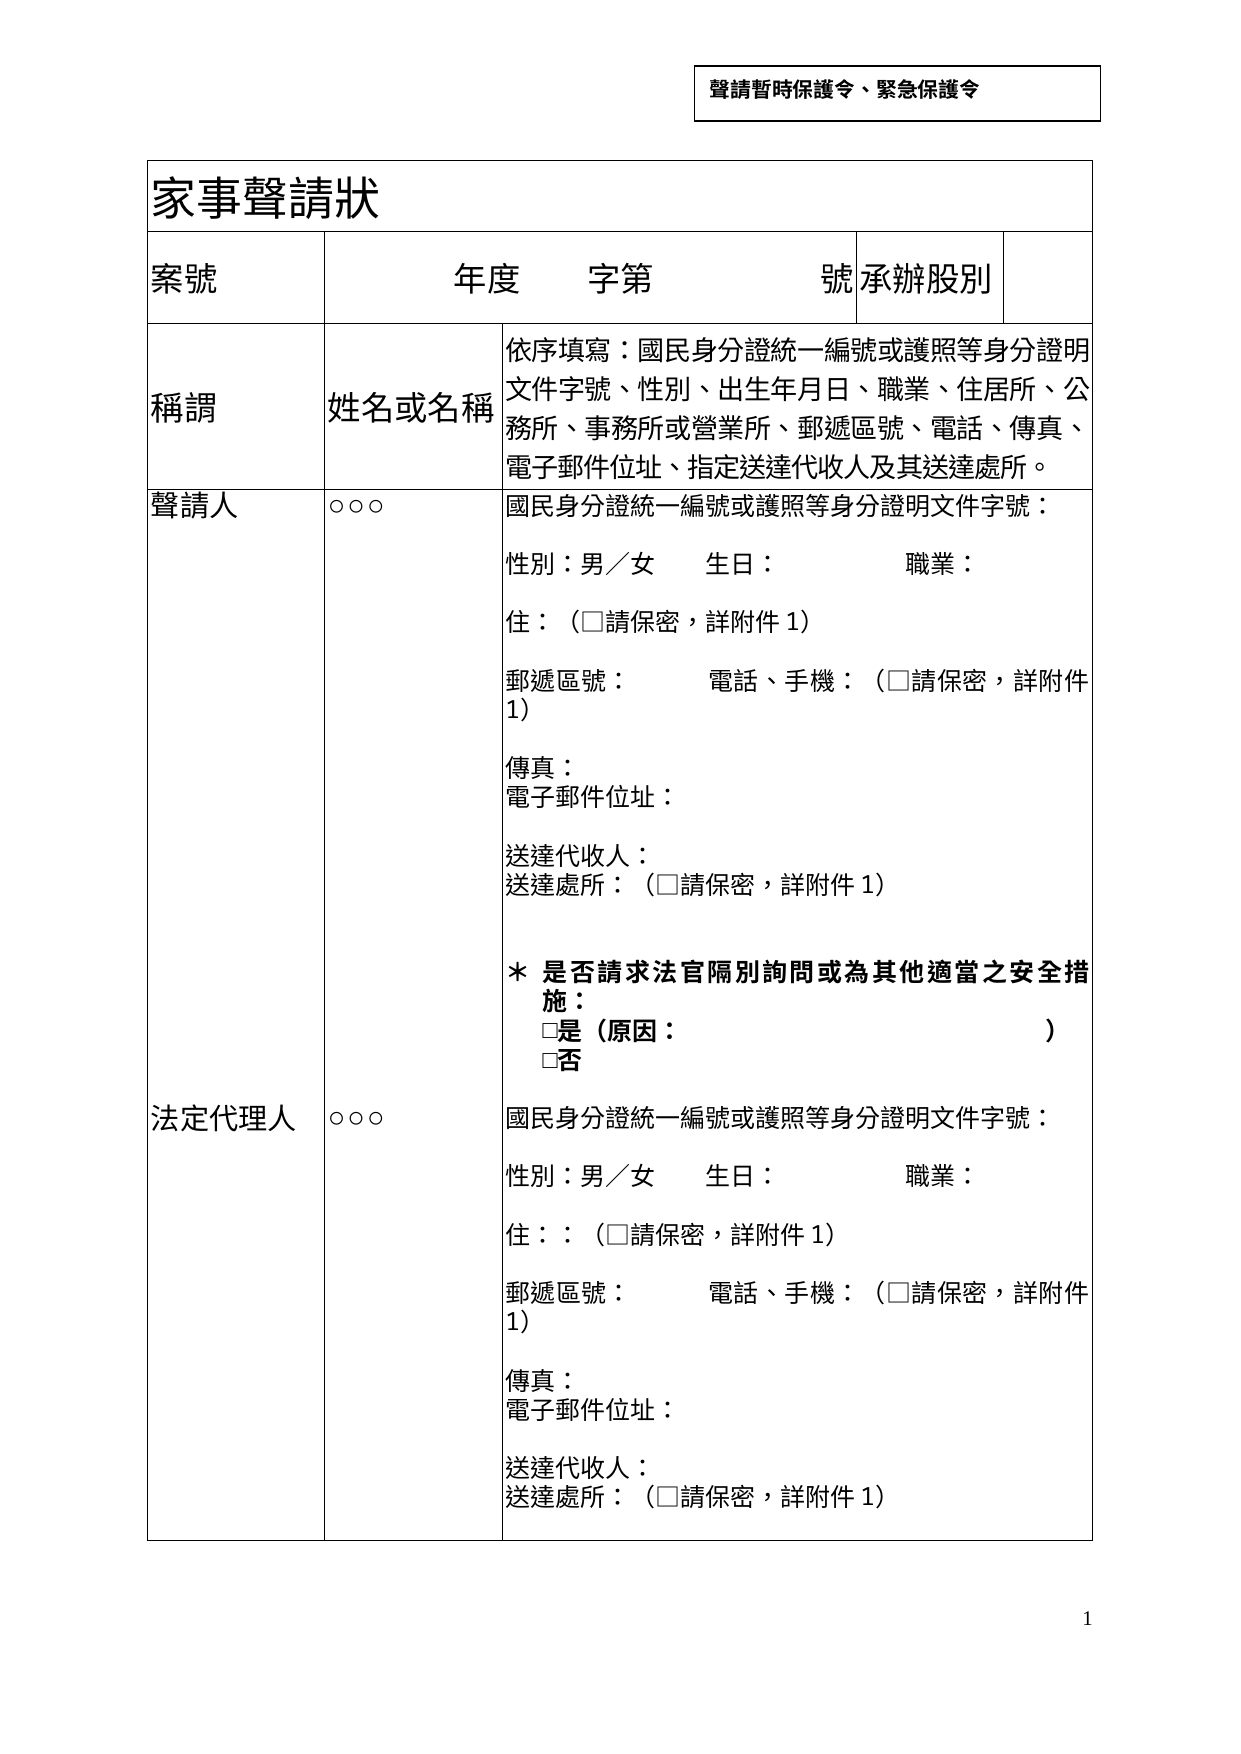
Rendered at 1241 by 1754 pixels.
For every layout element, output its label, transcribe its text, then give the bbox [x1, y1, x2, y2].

table_cell 稱謂 [148, 324, 324, 488]
table_cell 法定代理人 [148, 1102, 324, 1539]
table_cell 國民身分證統一編號或護照等身分證明文件字號： 性別：男／女 生日： 職業： 住：（□請保密，詳附件1） 郵遞區號： 電話、手機：（□請保密，詳附件1） 傳真： 電子郵件位址： 送達代收人： 送達處所：（□請保密，詳附件1） 是否請求法官隔別詢問或為其他適當之安全措施： □是（原因： ） □否 [503, 490, 1092, 1102]
table_cell 姓名或名稱 [325, 324, 502, 488]
table_cell ○○○ [325, 490, 502, 1102]
table_cell 聲請人 [148, 490, 324, 1102]
table_cell [1004, 232, 1092, 322]
table_cell 承辦股別 [857, 232, 1003, 322]
table_cell 案號 [148, 232, 324, 322]
table_cell 年度 字第 號 [325, 232, 856, 322]
table_cell ○○○ [325, 1102, 502, 1539]
table_header 家事聲請狀 [148, 161, 1092, 231]
table_cell 依序填寫：國民身分證統一編號或護照等身分證明文件字號、性別、出生年月日、職業、住居所、公務所、事務所或營業所、郵遞區號、電話、傳真、電子郵件位址、指定送達代收人及其送達處所。 [503, 324, 1092, 488]
table_cell 國民身分證統一編號或護照等身分證明文件字號： 性別：男／女 生日： 職業： 住：：（□請保密，詳附件1） 郵遞區號： 電話、手機：（□請保密，詳附件1） 傳真： 電子郵件位址： 送達代收人： 送達處所：（□請保密，詳附件1） [503, 1102, 1092, 1539]
